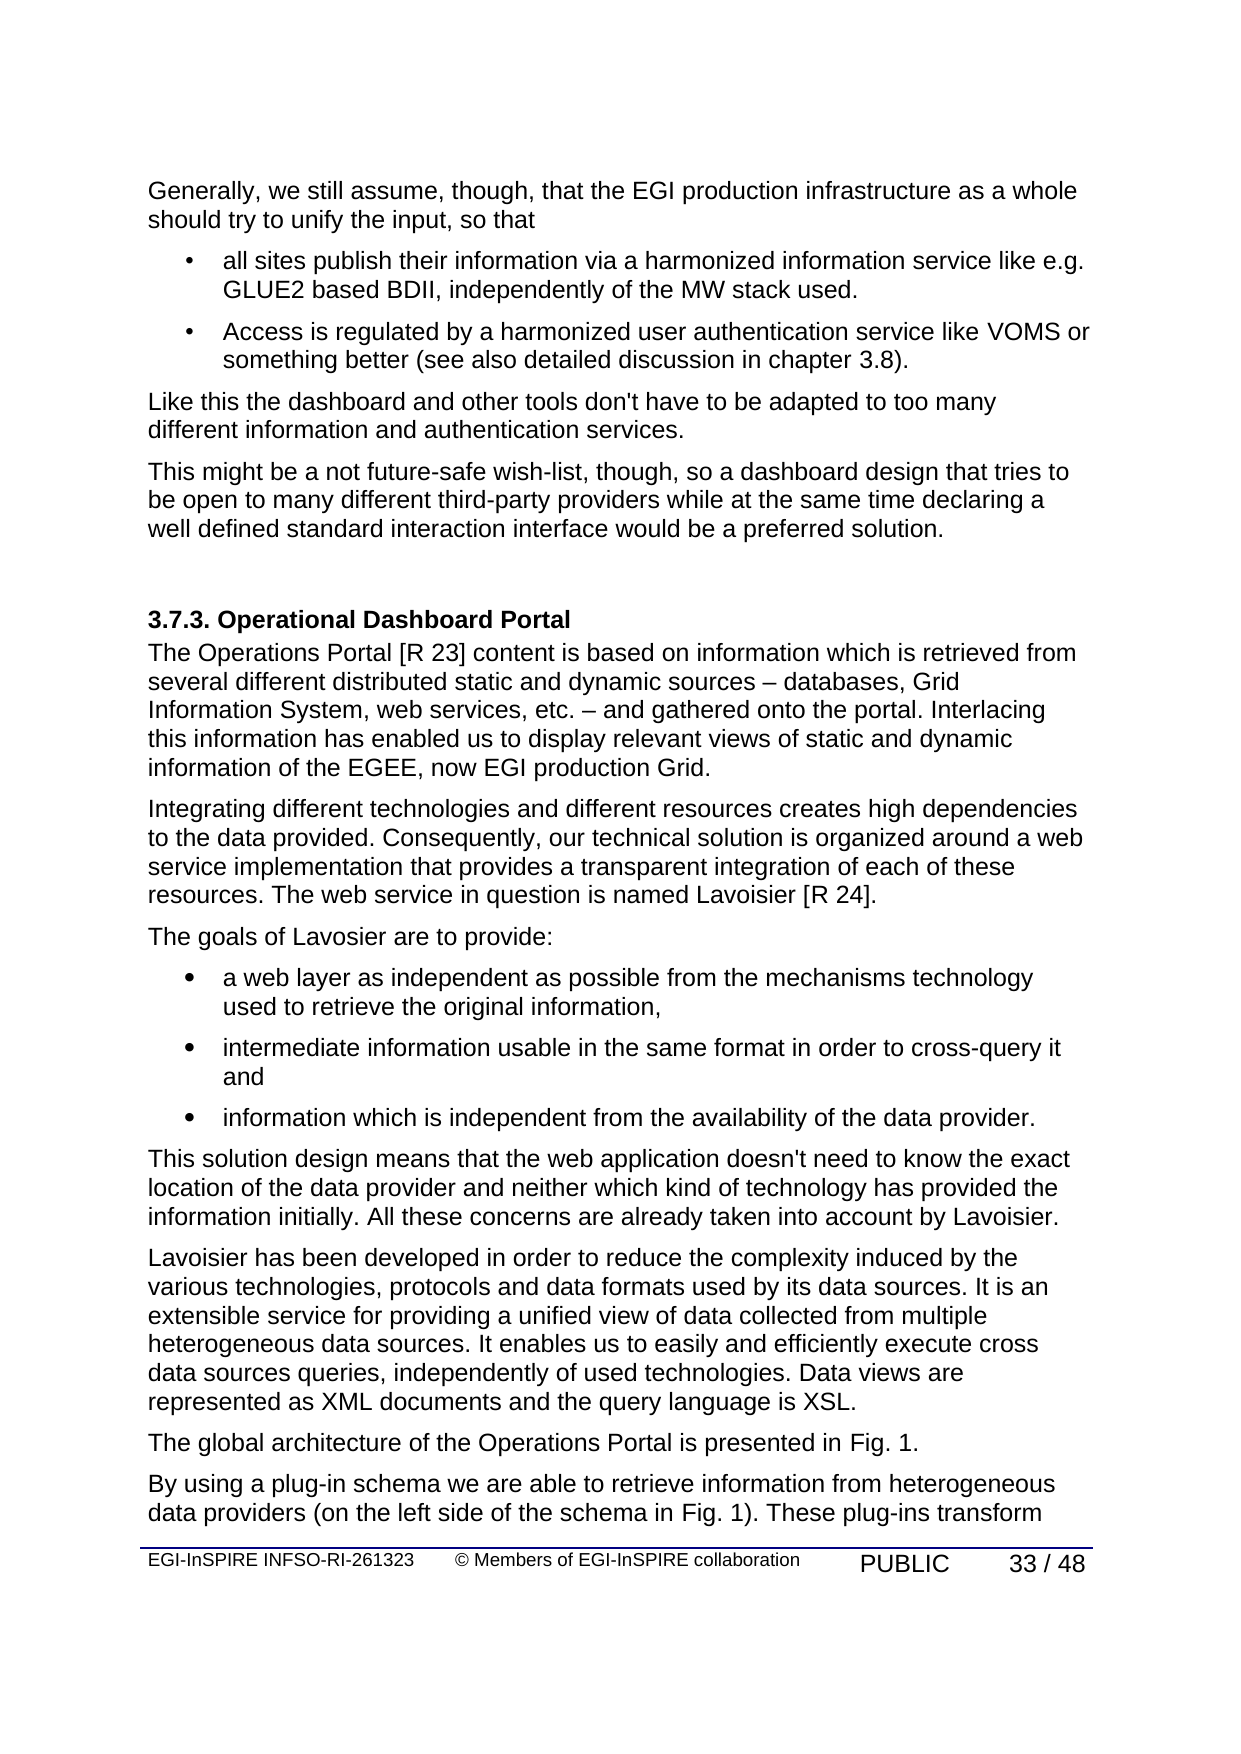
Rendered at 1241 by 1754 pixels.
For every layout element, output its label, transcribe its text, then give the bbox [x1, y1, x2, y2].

text The global architecture of the Operations Portal is presented in Fig. 1. [148, 1428, 1093, 1457]
list a web layer as independent as possible from the mechanisms technology used to retrieve the original information, [185, 963, 1093, 1020]
list Access is regulated by a harmonized user authentication service like VOMS or something better (see also detailed discussion in chapter 3.8). [185, 316, 1093, 374]
list all sites publish their information via a harmonized information service like e.g. GLUE2 based BDII, independently of the MW stack used. [185, 246, 1093, 304]
text By using a plug-in schema we are able to retrieve information from heterogeneous data providers (on the left side of the schema in Fig. 1). These plug-ins transform [148, 1469, 1093, 1527]
list intermediate information usable in the same format in order to cross-query it and [185, 1033, 1093, 1091]
text Lavoisier has been developed in order to reduce the complexity induced by the various technologies, protocols and data formats used by its data sources. It is an extensible service for providing a unified view of data collected from multiple heterogeneous data sources. It enables us to easily and efficiently execute cross data sources queries, independently of used technologies. Data views are represented as XML documents and the query language is XSL. [148, 1243, 1093, 1416]
text This solution design means that the web application doesn't need to know the exact location of the data provider and neither which kind of technology has provided the information initially. All these concerns are already taken into account by Lavoisier. [148, 1144, 1093, 1231]
text Like this the dashboard and other tools don't have to be adapted to too many different information and authentication services. [148, 387, 1093, 444]
text Generally, we still assume, though, that the EGI production infrastructure as a whole should try to unify the input, so that [148, 176, 1093, 234]
text Integrating different technologies and different resources creates high dependencies to the data provided. Consequently, our technical solution is organized around a web service implementation that provides a transparent integration of each of these resources. The web service in question is named Lavoisier [R 24]. [148, 794, 1093, 909]
subtitle Operational Dashboard Portal [148, 605, 1093, 634]
list information which is independent from the availability of the data provider. [185, 1103, 1093, 1132]
text The goals of Lavosier are to provide: [148, 922, 1093, 950]
text This might be a not future-safe wish-list, though, so a dashboard design that tries to be open to many different third-party providers while at the same time declaring a well defined standard interaction interface would be a preferred solution. [148, 457, 1093, 543]
text The Operations Portal [R 23] content is based on information which is retrieved from several different distributed static and dynamic sources – databases, Grid Information System, web services, etc. – and gathered onto the portal. Interlacing this information has enabled us to display relevant views of static and dynamic information of the EGEE, now EGI production Grid. [148, 638, 1093, 782]
